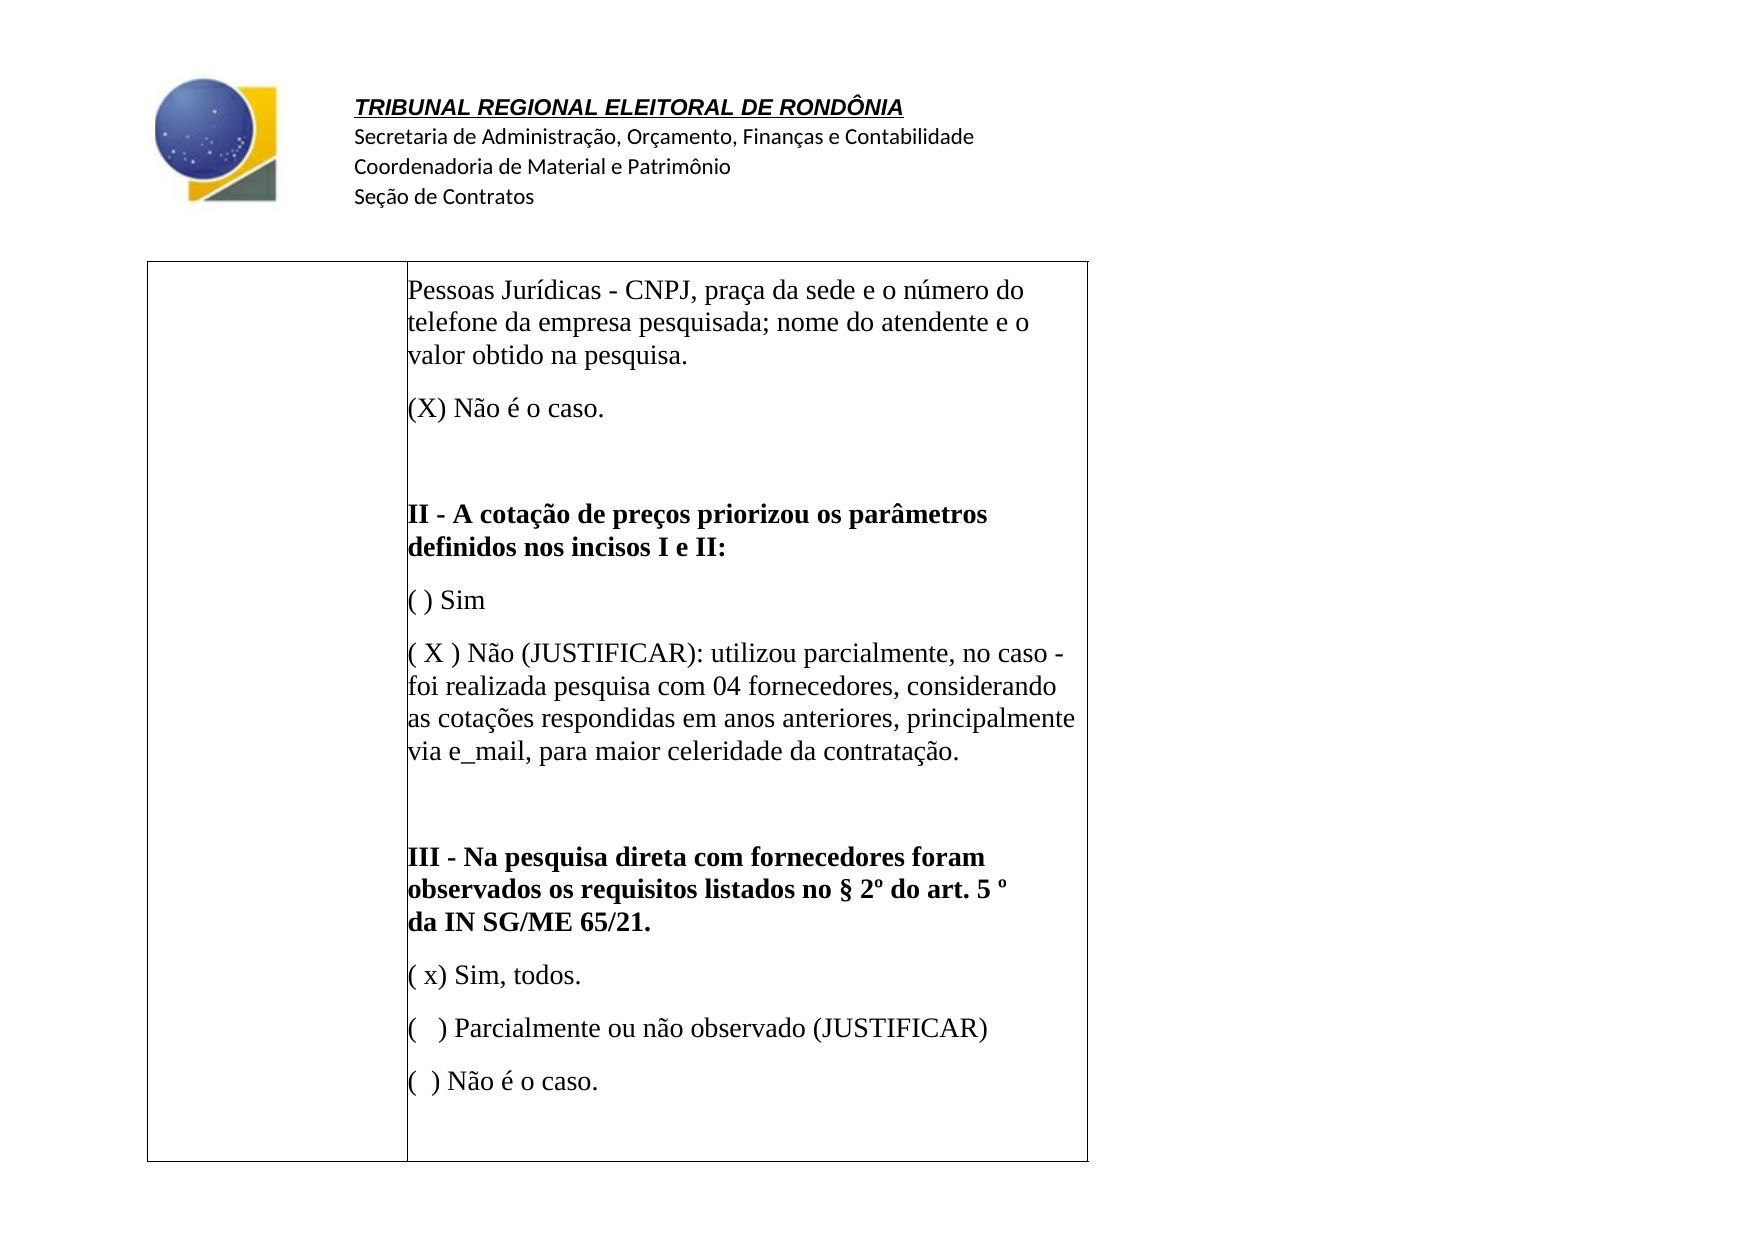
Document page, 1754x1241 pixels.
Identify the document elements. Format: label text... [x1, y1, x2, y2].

table_cell Pessoas Jurídicas - CNPJ, praça da sede e o número do telefone da empresa pesquisada; nome do atendente e o valor obtido na pesquisa. (X) Não é o caso. II - A cotação de preços priorizou os parâmetros definidos nos incisos I e II: ( ) Sim ( X ) Não (JUSTIFICAR): utilizou parcialmente, no caso - foi realizada pesquisa com 04 fornecedores, considerando as cotações respondidas em anos anteriores, principalmente via e_mail, para maior celeridade da contratação. III - Na pesquisa direta com fornecedores foram observados os requisitos listados no § 2º do art. 5 º da IN SG/ME 65/21. ( x) Sim, todos. ( ) Parcialmente ou não observado (JUSTIFICAR) ( ) Não é o caso. [408, 262, 1087, 1161]
table_cell [148, 262, 407, 1161]
